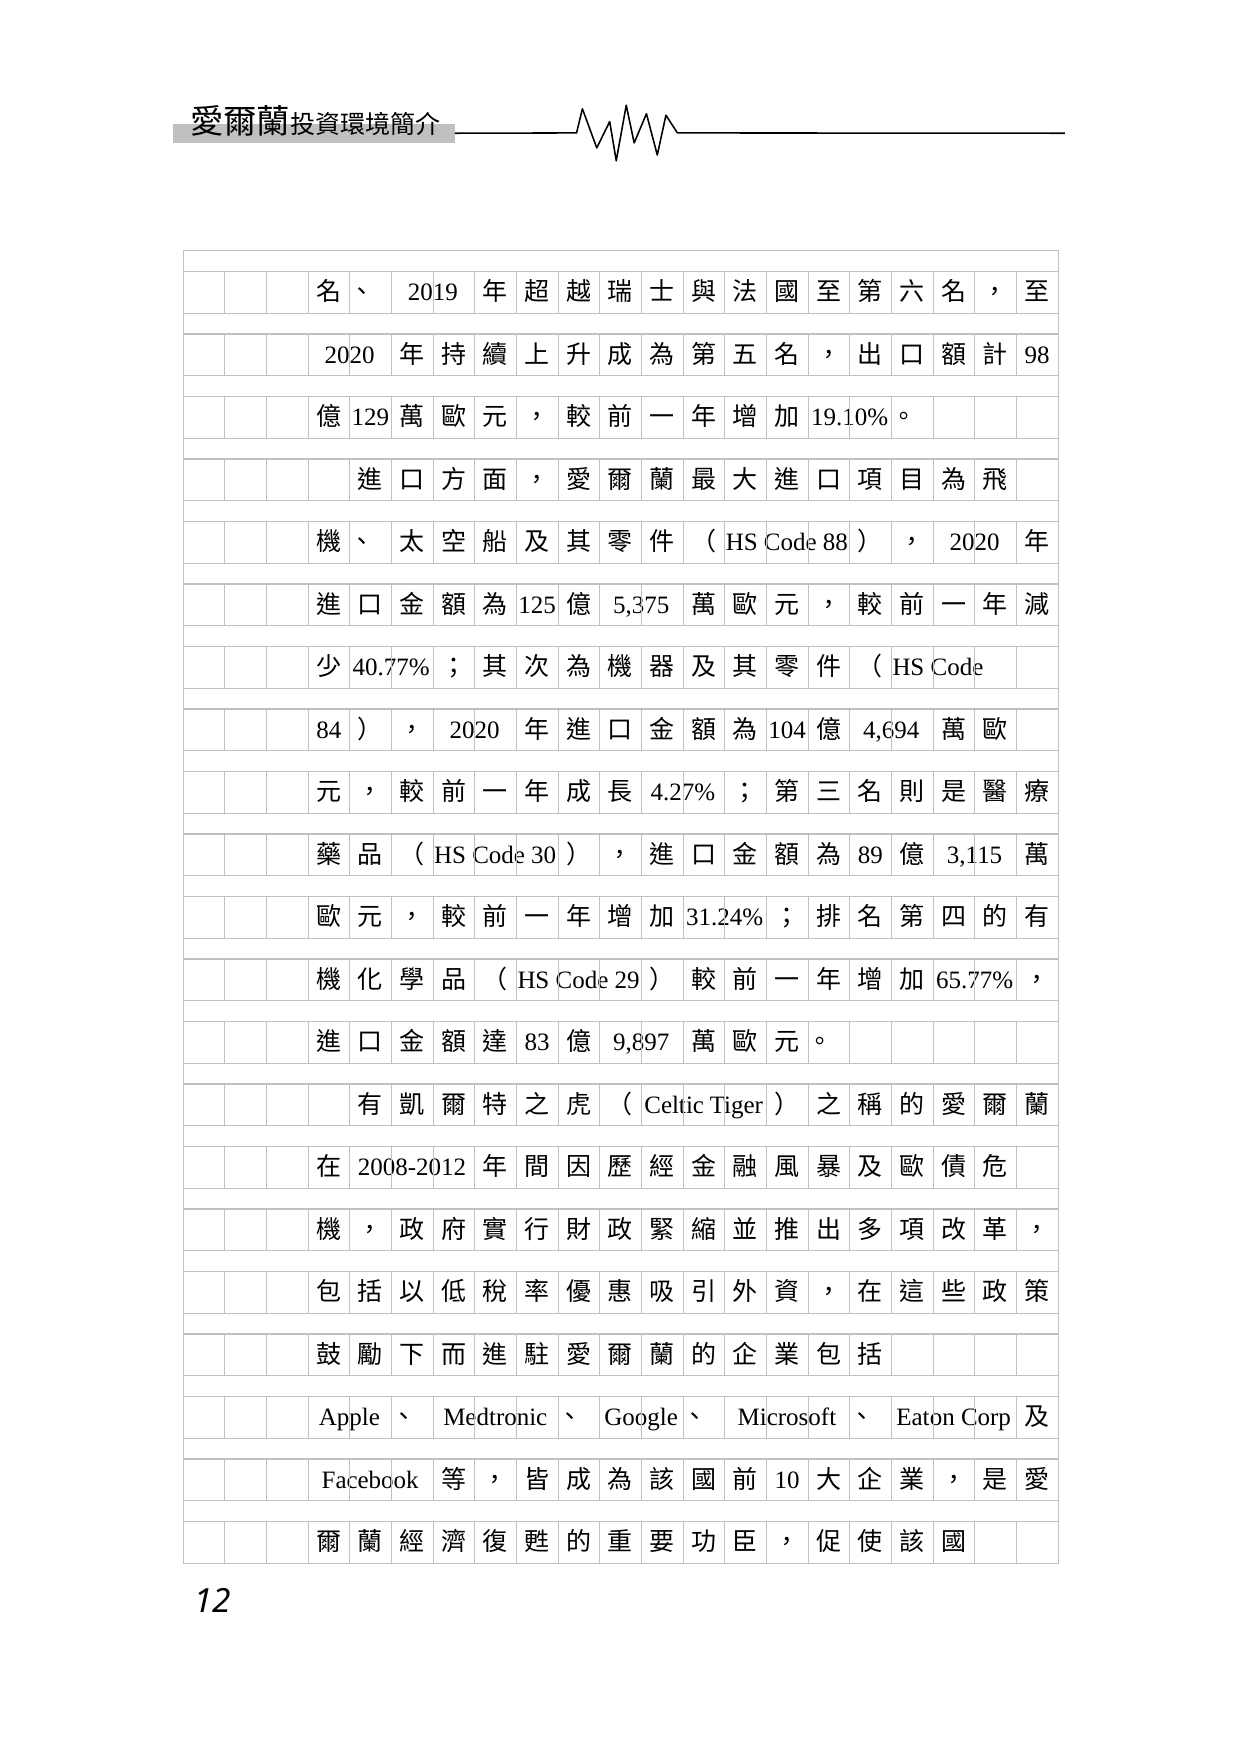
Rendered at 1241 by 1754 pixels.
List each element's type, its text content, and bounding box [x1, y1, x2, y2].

text 進口方面，愛爾蘭最大進口項目為飛機、太空船及其零件（HS Code 88），2020年進口金額為125億5,375萬歐元，較前一年減少40.77%；其次為機器及其零件（HS Code 84），2020年進口金額為104億4,694萬歐元，較前一年成長4.27%；第三名則是醫療藥品（HS Code 30），進口金額為89億3,115萬歐元，較前一年增加31.24%；排名第四的有機化學品（HS Code 29）較前一年增加65.77%，進口金額達83億9,897萬歐元。 [281, 751, 1058, 771]
text 進口方面，愛爾蘭最大進口項目為飛機、太空船及其零件（HS Code 88），2020年進口金額為125億5,375萬歐元，較前一年減少40.77%；其次為機器及其零件（HS Code 84），2020年進口金額為104億4,694萬歐元，較前一年成長4.27%；第三名則是醫療藥品（HS Code 30），進口金額為89億3,115萬歐元，較前一年增加31.24%；排名第四的有機化學品（HS Code 29）較前一年增加65.77%，進口金額達83億9,897萬歐元。 [281, 626, 1058, 646]
text 美國是愛爾蘭主要出口對象，2020年出口金額471億5,306萬歐元，高達總出口金額的30.11%，且較前一年持續成長。其他重要出口對象依序為比利時178億8,263萬歐元，較前一年成長15.33%；德國超越英國成為愛爾蘭第三大出口對象，金額為174億57萬歐元，年增27.98%、英國則自2019年的第三位降至第四位，金額計144億9,031萬歐元，較前一年衰退8.12%；第五大出口對象且成長最快為中國大陸，自2018年以來之第八名、2019年超越瑞士與法國至第六名，至2020年持續上升成為第五名，出口額計98億129萬歐元，較前一年增加19.10%。 [281, 251, 1058, 271]
text 有凱爾特之虎（Celtic Tiger）之稱的愛爾蘭在2008-2012年間因歷經金融風暴及歐債危機，政府實行財政緊縮並推出多項改革，包括以低稅率優惠吸引外資，在這些政策鼓勵下而進駐愛爾蘭的企業包括Apple、Medtronic、Google、Microsoft、Eaton Corp及Facebook等，皆成為該國前10大企業，是愛爾蘭經濟復甦的重要功臣，促使該國GDP、就業率、經濟成長等指標持續走強，成為歐盟最具活力的經濟體。儘管2020年受「嚴重特殊傳染性肺炎」（COVID-19）疫情影響，愛爾蘭經濟受出口部門推動，仍保持3.4%之正成長。 [281, 1439, 1058, 1458]
text 有凱爾特之虎（Celtic Tiger）之稱的愛爾蘭在2008-2012年間因歷經金融風暴及歐債危機，政府實行財政緊縮並推出多項改革，包括以低稅率優惠吸引外資，在這些政策鼓勵下而進駐愛爾蘭的企業包括Apple、Medtronic、Google、Microsoft、Eaton Corp及Facebook等，皆成為該國前10大企業，是愛爾蘭經濟復甦的重要功臣，促使該國GDP、就業率、經濟成長等指標持續走強，成為歐盟最具活力的經濟體。儘管2020年受「嚴重特殊傳染性肺炎」（COVID-19）疫情影響，愛爾蘭經濟受出口部門推動，仍保持3.4%之正成長。 [281, 1126, 1058, 1146]
text 有凱爾特之虎（Celtic Tiger）之稱的愛爾蘭在2008-2012年間因歷經金融風暴及歐債危機，政府實行財政緊縮並推出多項改革，包括以低稅率優惠吸引外資，在這些政策鼓勵下而進駐愛爾蘭的企業包括Apple、Medtronic、Google、Microsoft、Eaton Corp及Facebook等，皆成為該國前10大企業，是愛爾蘭經濟復甦的重要功臣，促使該國GDP、就業率、經濟成長等指標持續走強，成為歐盟最具活力的經濟體。儘管2020年受「嚴重特殊傳染性肺炎」（COVID-19）疫情影響，愛爾蘭經濟受出口部門推動，仍保持3.4%之正成長。 [281, 1251, 1058, 1271]
text 進口方面，愛爾蘭最大進口項目為飛機、太空船及其零件（HS Code 88），2020年進口金額為125億5,375萬歐元，較前一年減少40.77%；其次為機器及其零件（HS Code 84），2020年進口金額為104億4,694萬歐元，較前一年成長4.27%；第三名則是醫療藥品（HS Code 30），進口金額為89億3,115萬歐元，較前一年增加31.24%；排名第四的有機化學品（HS Code 29）較前一年增加65.77%，進口金額達83億9,897萬歐元。 [281, 1001, 1058, 1021]
text 有凱爾特之虎（Celtic Tiger）之稱的愛爾蘭在2008-2012年間因歷經金融風暴及歐債危機，政府實行財政緊縮並推出多項改革，包括以低稅率優惠吸引外資，在這些政策鼓勵下而進駐愛爾蘭的企業包括Apple、Medtronic、Google、Microsoft、Eaton Corp及Facebook等，皆成為該國前10大企業，是愛爾蘭經濟復甦的重要功臣，促使該國GDP、就業率、經濟成長等指標持續走強，成為歐盟最具活力的經濟體。儘管2020年受「嚴重特殊傳染性肺炎」（COVID-19）疫情影響，愛爾蘭經濟受出口部門推動，仍保持3.4%之正成長。 [281, 1064, 1058, 1083]
text 進口方面，愛爾蘭最大進口項目為飛機、太空船及其零件（HS Code 88），2020年進口金額為125億5,375萬歐元，較前一年減少40.77%；其次為機器及其零件（HS Code 84），2020年進口金額為104億4,694萬歐元，較前一年成長4.27%；第三名則是醫療藥品（HS Code 30），進口金額為89億3,115萬歐元，較前一年增加31.24%；排名第四的有機化學品（HS Code 29）較前一年增加65.77%，進口金額達83億9,897萬歐元。 [281, 814, 1058, 833]
text 有凱爾特之虎（Celtic Tiger）之稱的愛爾蘭在2008-2012年間因歷經金融風暴及歐債危機，政府實行財政緊縮並推出多項改革，包括以低稅率優惠吸引外資，在這些政策鼓勵下而進駐愛爾蘭的企業包括Apple、Medtronic、Google、Microsoft、Eaton Corp及Facebook等，皆成為該國前10大企業，是愛爾蘭經濟復甦的重要功臣，促使該國GDP、就業率、經濟成長等指標持續走強，成為歐盟最具活力的經濟體。儘管2020年受「嚴重特殊傳染性肺炎」（COVID-19）疫情影響，愛爾蘭經濟受出口部門推動，仍保持3.4%之正成長。 [281, 1501, 1058, 1521]
text 進口方面，愛爾蘭最大進口項目為飛機、太空船及其零件（HS Code 88），2020年進口金額為125億5,375萬歐元，較前一年減少40.77%；其次為機器及其零件（HS Code 84），2020年進口金額為104億4,694萬歐元，較前一年成長4.27%；第三名則是醫療藥品（HS Code 30），進口金額為89億3,115萬歐元，較前一年增加31.24%；排名第四的有機化學品（HS Code 29）較前一年增加65.77%，進口金額達83億9,897萬歐元。 [281, 876, 1058, 896]
text 美國是愛爾蘭主要出口對象，2020年出口金額471億5,306萬歐元，高達總出口金額的30.11%，且較前一年持續成長。其他重要出口對象依序為比利時178億8,263萬歐元，較前一年成長15.33%；德國超越英國成為愛爾蘭第三大出口對象，金額為174億57萬歐元，年增27.98%、英國則自2019年的第三位降至第四位，金額計144億9,031萬歐元，較前一年衰退8.12%；第五大出口對象且成長最快為中國大陸，自2018年以來之第八名、2019年超越瑞士與法國至第六名，至2020年持續上升成為第五名，出口額計98億129萬歐元，較前一年增加19.10%。 [281, 314, 1058, 333]
text 進口方面，愛爾蘭最大進口項目為飛機、太空船及其零件（HS Code 88），2020年進口金額為125億5,375萬歐元，較前一年減少40.77%；其次為機器及其零件（HS Code 84），2020年進口金額為104億4,694萬歐元，較前一年成長4.27%；第三名則是醫療藥品（HS Code 30），進口金額為89億3,115萬歐元，較前一年增加31.24%；排名第四的有機化學品（HS Code 29）較前一年增加65.77%，進口金額達83億9,897萬歐元。 [281, 439, 1058, 458]
text 進口方面，愛爾蘭最大進口項目為飛機、太空船及其零件（HS Code 88），2020年進口金額為125億5,375萬歐元，較前一年減少40.77%；其次為機器及其零件（HS Code 84），2020年進口金額為104億4,694萬歐元，較前一年成長4.27%；第三名則是醫療藥品（HS Code 30），進口金額為89億3,115萬歐元，較前一年增加31.24%；排名第四的有機化學品（HS Code 29）較前一年增加65.77%，進口金額達83億9,897萬歐元。 [281, 564, 1058, 583]
text 美國是愛爾蘭主要出口對象，2020年出口金額471億5,306萬歐元，高達總出口金額的30.11%，且較前一年持續成長。其他重要出口對象依序為比利時178億8,263萬歐元，較前一年成長15.33%；德國超越英國成為愛爾蘭第三大出口對象，金額為174億57萬歐元，年增27.98%、英國則自2019年的第三位降至第四位，金額計144億9,031萬歐元，較前一年衰退8.12%；第五大出口對象且成長最快為中國大陸，自2018年以來之第八名、2019年超越瑞士與法國至第六名，至2020年持續上升成為第五名，出口額計98億129萬歐元，較前一年增加19.10%。 [281, 376, 1058, 396]
text 有凱爾特之虎（Celtic Tiger）之稱的愛爾蘭在2008-2012年間因歷經金融風暴及歐債危機，政府實行財政緊縮並推出多項改革，包括以低稅率優惠吸引外資，在這些政策鼓勵下而進駐愛爾蘭的企業包括Apple、Medtronic、Google、Microsoft、Eaton Corp及Facebook等，皆成為該國前10大企業，是愛爾蘭經濟復甦的重要功臣，促使該國GDP、就業率、經濟成長等指標持續走強，成為歐盟最具活力的經濟體。儘管2020年受「嚴重特殊傳染性肺炎」（COVID-19）疫情影響，愛爾蘭經濟受出口部門推動，仍保持3.4%之正成長。 [281, 1376, 1058, 1396]
text 有凱爾特之虎（Celtic Tiger）之稱的愛爾蘭在2008-2012年間因歷經金融風暴及歐債危機，政府實行財政緊縮並推出多項改革，包括以低稅率優惠吸引外資，在這些政策鼓勵下而進駐愛爾蘭的企業包括Apple、Medtronic、Google、Microsoft、Eaton Corp及Facebook等，皆成為該國前10大企業，是愛爾蘭經濟復甦的重要功臣，促使該國GDP、就業率、經濟成長等指標持續走強，成為歐盟最具活力的經濟體。儘管2020年受「嚴重特殊傳染性肺炎」（COVID-19）疫情影響，愛爾蘭經濟受出口部門推動，仍保持3.4%之正成長。 [281, 1189, 1058, 1208]
text 進口方面，愛爾蘭最大進口項目為飛機、太空船及其零件（HS Code 88），2020年進口金額為125億5,375萬歐元，較前一年減少40.77%；其次為機器及其零件（HS Code 84），2020年進口金額為104億4,694萬歐元，較前一年成長4.27%；第三名則是醫療藥品（HS Code 30），進口金額為89億3,115萬歐元，較前一年增加31.24%；排名第四的有機化學品（HS Code 29）較前一年增加65.77%，進口金額達83億9,897萬歐元。 [281, 689, 1058, 708]
text 進口方面，愛爾蘭最大進口項目為飛機、太空船及其零件（HS Code 88），2020年進口金額為125億5,375萬歐元，較前一年減少40.77%；其次為機器及其零件（HS Code 84），2020年進口金額為104億4,694萬歐元，較前一年成長4.27%；第三名則是醫療藥品（HS Code 30），進口金額為89億3,115萬歐元，較前一年增加31.24%；排名第四的有機化學品（HS Code 29）較前一年增加65.77%，進口金額達83億9,897萬歐元。 [281, 501, 1058, 521]
text 進口方面，愛爾蘭最大進口項目為飛機、太空船及其零件（HS Code 88），2020年進口金額為125億5,375萬歐元，較前一年減少40.77%；其次為機器及其零件（HS Code 84），2020年進口金額為104億4,694萬歐元，較前一年成長4.27%；第三名則是醫療藥品（HS Code 30），進口金額為89億3,115萬歐元，較前一年增加31.24%；排名第四的有機化學品（HS Code 29）較前一年增加65.77%，進口金額達83億9,897萬歐元。 [281, 939, 1058, 958]
text 有凱爾特之虎（Celtic Tiger）之稱的愛爾蘭在2008-2012年間因歷經金融風暴及歐債危機，政府實行財政緊縮並推出多項改革，包括以低稅率優惠吸引外資，在這些政策鼓勵下而進駐愛爾蘭的企業包括Apple、Medtronic、Google、Microsoft、Eaton Corp及Facebook等，皆成為該國前10大企業，是愛爾蘭經濟復甦的重要功臣，促使該國GDP、就業率、經濟成長等指標持續走強，成為歐盟最具活力的經濟體。儘管2020年受「嚴重特殊傳染性肺炎」（COVID-19）疫情影響，愛爾蘭經濟受出口部門推動，仍保持3.4%之正成長。 [281, 1314, 1058, 1333]
